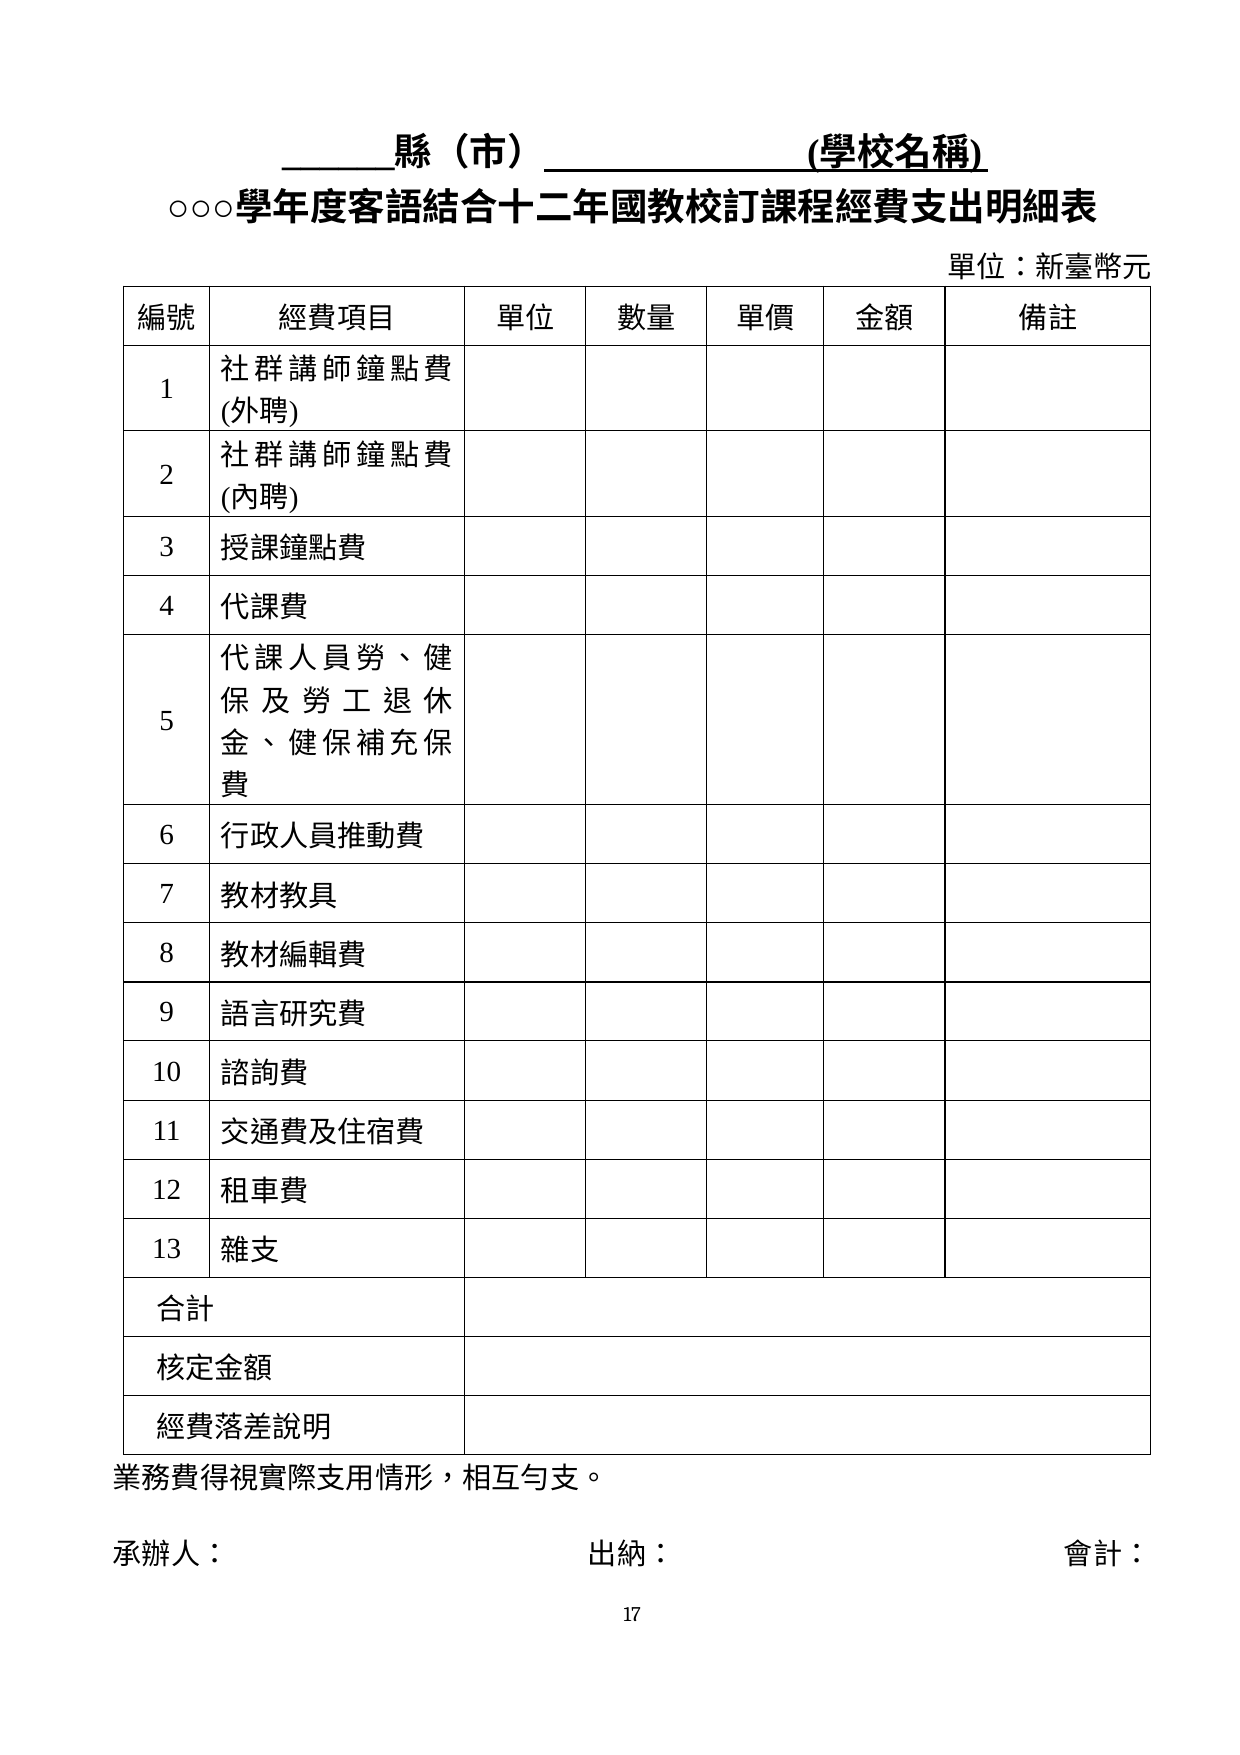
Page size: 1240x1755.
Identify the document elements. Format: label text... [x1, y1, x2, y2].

table_cell [465, 805, 585, 863]
table_cell [824, 1219, 944, 1277]
table_cell 3 [124, 517, 209, 575]
table_cell [586, 983, 706, 1040]
table_cell [824, 1160, 944, 1218]
table_cell [465, 1396, 1150, 1454]
table_cell [707, 923, 823, 981]
table_cell [465, 517, 585, 575]
table_cell 行政人員推動費 [210, 805, 464, 863]
table_cell [824, 864, 944, 922]
table_cell [707, 805, 823, 863]
table_cell 社群講師鐘點費(內聘) [210, 431, 464, 516]
table_cell [707, 431, 823, 516]
table_cell [824, 635, 944, 804]
table_cell [946, 1041, 1150, 1099]
table_cell [707, 346, 823, 430]
table_cell [824, 431, 944, 516]
table_cell [586, 805, 706, 863]
table_cell [707, 864, 823, 922]
table_header 備註 [946, 287, 1150, 344]
table_cell [465, 1219, 585, 1277]
table_header 金額 [824, 287, 944, 344]
table_cell [586, 346, 706, 430]
table_cell [465, 635, 585, 804]
table_cell [465, 1337, 1150, 1395]
table_cell [946, 517, 1150, 575]
table_cell [707, 517, 823, 575]
table_cell [946, 983, 1150, 1040]
table_cell [465, 1160, 585, 1218]
table_cell [707, 635, 823, 804]
table_cell [586, 1160, 706, 1218]
table_header 經費項目 [210, 287, 464, 344]
table_cell 教材編輯費 [210, 923, 464, 981]
table_header 單位 [465, 287, 585, 344]
table_cell 交通費及住宿費 [210, 1101, 464, 1158]
table_cell [707, 1219, 823, 1277]
table_cell [586, 635, 706, 804]
table_cell [946, 635, 1150, 804]
table_cell [465, 431, 585, 516]
table_cell [586, 1041, 706, 1099]
table_cell [465, 864, 585, 922]
table_cell [946, 576, 1150, 634]
table_cell [586, 431, 706, 516]
table_cell [946, 346, 1150, 430]
table_cell [707, 1101, 823, 1158]
table_cell [465, 983, 585, 1040]
table_cell [465, 1041, 585, 1099]
table_cell [824, 1041, 944, 1099]
table_cell [824, 983, 944, 1040]
table_cell 5 [124, 635, 209, 804]
table_cell 4 [124, 576, 209, 634]
table_cell [824, 805, 944, 863]
table_cell 代課人員勞、健保及勞工退休金、健保補充保費 [210, 635, 464, 804]
table_cell 核定金額 [124, 1337, 464, 1395]
table_cell 雜支 [210, 1219, 464, 1277]
text 承辦人： 出納： 會計： [112, 1531, 1152, 1573]
table_cell 1 [124, 346, 209, 430]
table_cell 租車費 [210, 1160, 464, 1218]
table_cell 11 [124, 1101, 209, 1158]
table_cell [824, 517, 944, 575]
table_cell [586, 517, 706, 575]
table_cell [586, 1219, 706, 1277]
table_header 數量 [586, 287, 706, 344]
table_cell 12 [124, 1160, 209, 1218]
table_cell [946, 431, 1150, 516]
table_cell [707, 1041, 823, 1099]
table_header 單價 [707, 287, 823, 344]
table_cell 社群講師鐘點費(外聘) [210, 346, 464, 430]
table_cell [465, 346, 585, 430]
table_cell [824, 346, 944, 430]
table_cell [707, 1160, 823, 1218]
table_cell 2 [124, 431, 209, 516]
table_cell 13 [124, 1219, 209, 1277]
table_cell [824, 576, 944, 634]
table_cell [707, 983, 823, 1040]
text ______縣（市） (學校名稱) [112, 122, 1152, 176]
table_cell 諮詢費 [210, 1041, 464, 1099]
table_cell [946, 1219, 1150, 1277]
table_cell 9 [124, 983, 209, 1040]
table_cell 6 [124, 805, 209, 863]
table_cell 代課費 [210, 576, 464, 634]
table_cell [586, 1101, 706, 1158]
table_cell [586, 923, 706, 981]
table_cell 經費落差說明 [124, 1396, 464, 1454]
table_cell 7 [124, 864, 209, 922]
table_cell [946, 923, 1150, 981]
table_cell 教材教具 [210, 864, 464, 922]
table_cell [824, 923, 944, 981]
text 單位：新臺幣元 [112, 243, 1152, 286]
table_cell 授課鐘點費 [210, 517, 464, 575]
table_cell [465, 923, 585, 981]
table_cell [946, 1160, 1150, 1218]
table_cell 合計 [124, 1278, 464, 1336]
table_cell [586, 576, 706, 634]
table_cell [946, 1101, 1150, 1158]
table_cell [946, 864, 1150, 922]
table_cell [465, 576, 585, 634]
table_cell [824, 1101, 944, 1158]
text ○○○學年度客語結合十二年國教校訂課程經費支出明細表 [112, 176, 1152, 231]
table_cell 10 [124, 1041, 209, 1099]
table_header 編號 [124, 287, 209, 344]
table_cell 語言研究費 [210, 983, 464, 1040]
table_cell [707, 576, 823, 634]
text 業務費得視實際支用情形，相互勻支。 [112, 1455, 1152, 1497]
table_cell [465, 1278, 1150, 1336]
table_cell 8 [124, 923, 209, 981]
table_cell [586, 864, 706, 922]
table_cell [946, 805, 1150, 863]
table_cell [465, 1101, 585, 1158]
